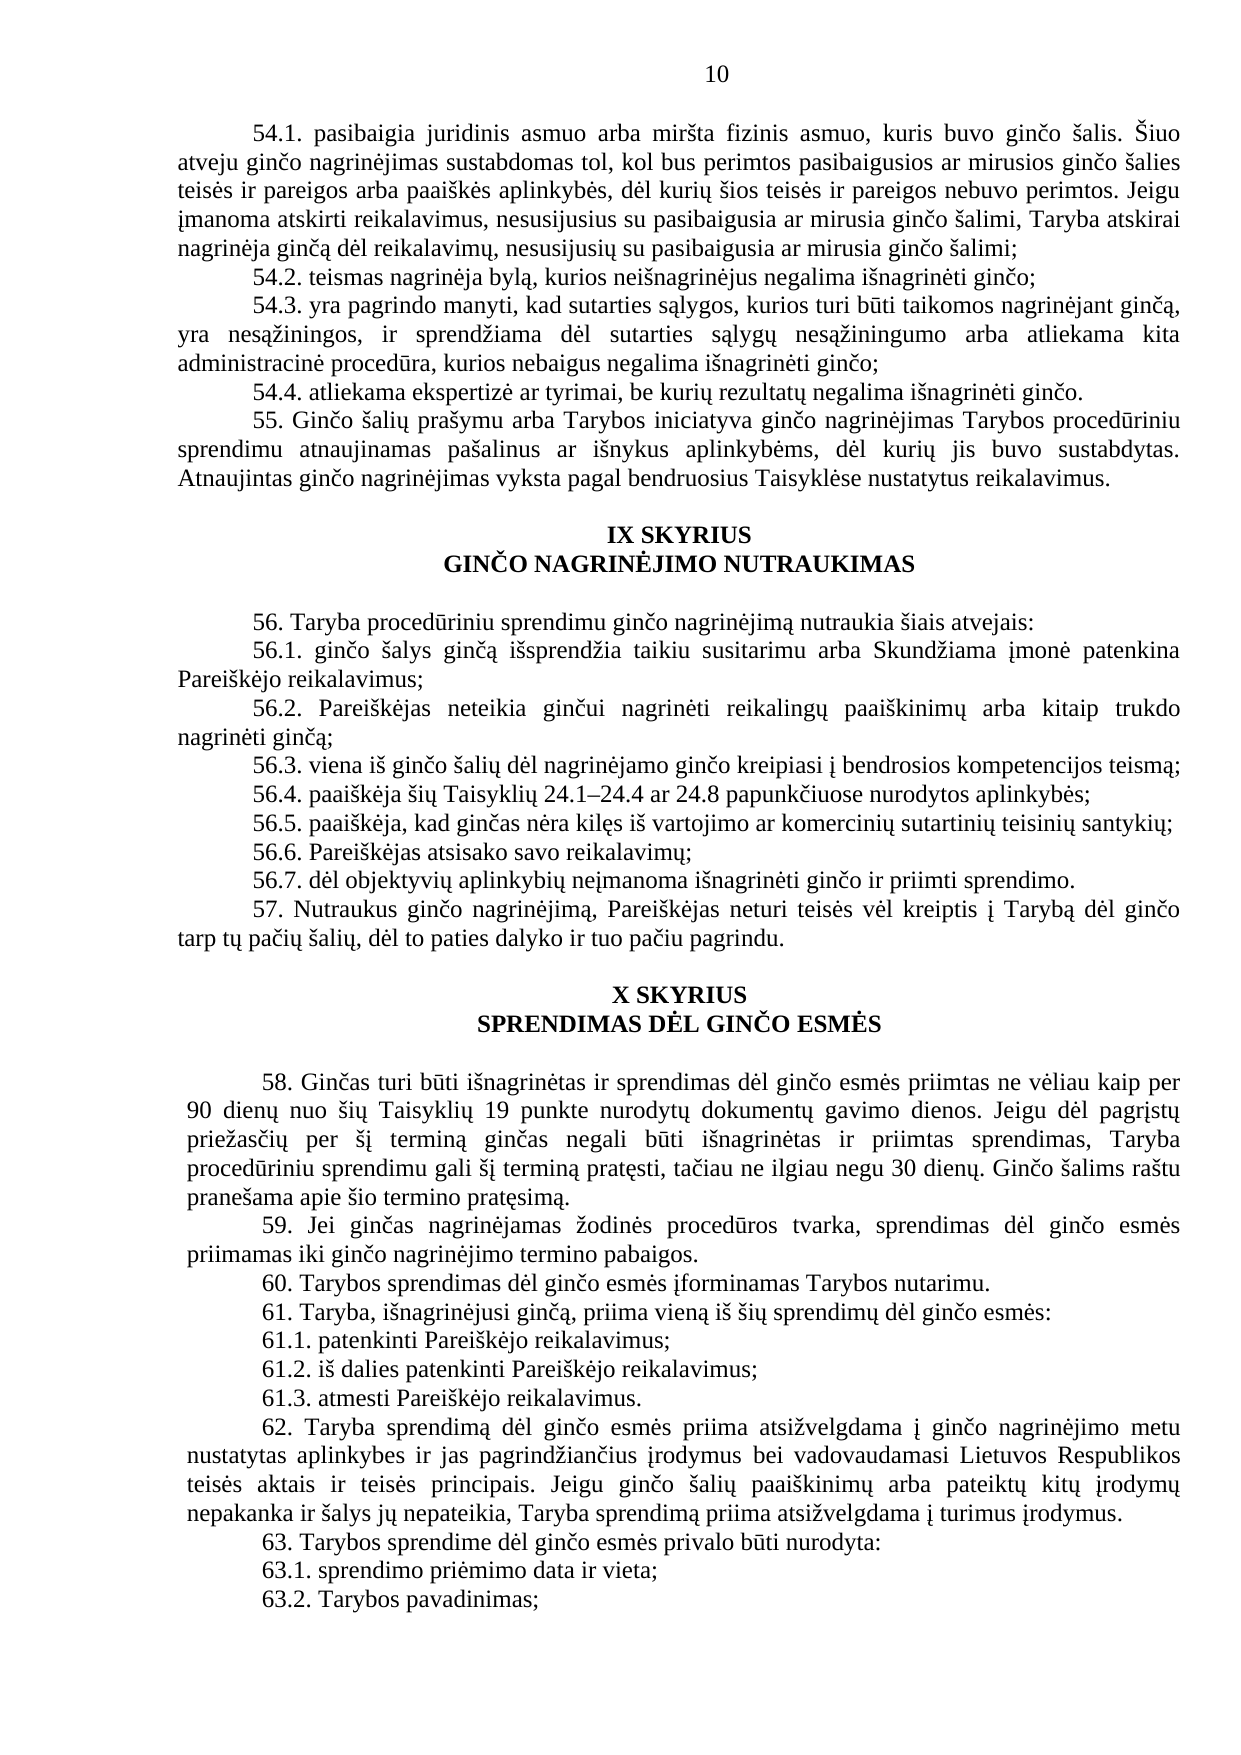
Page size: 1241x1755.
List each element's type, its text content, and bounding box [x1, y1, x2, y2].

text 59. Jei ginčas nagrinėjamas žodinės procedūros tvarka, sprendimas dėl ginčo esmės priimamas iki ginčo nagrinėjimo termino pabaigos. [187, 1211, 1181, 1268]
text 54.4. atliekama ekspertizė ar tyrimai, be kurių rezultatų negalima išnagrinėti ginčo. [177, 377, 1181, 406]
text 58. Ginčas turi būti išnagrinėtas ir sprendimas dėl ginčo esmės priimtas ne vėliau kaip per 90 dienų nuo šių Taisyklių 19 punkte nurodytų dokumentų gavimo dienos. Jeigu dėl pagrįstų priežasčių per šį terminą ginčas negali būti išnagrinėtas ir priimtas sprendimas, Taryba procedūriniu sprendimu gali šį terminą pratęsti, tačiau ne ilgiau negu 30 dienų. Ginčo šalims raštu pranešama apie šio termino pratęsimą. [187, 1067, 1181, 1211]
text 63.1. sprendimo priėmimo data ir vieta; [187, 1556, 1181, 1584]
text 63. Tarybos sprendime dėl ginčo esmės privalo būti nurodyta: [187, 1527, 1181, 1556]
text 63.2. Tarybos pavadinimas; [187, 1584, 1181, 1613]
text 56.4. paaiškėja šių Taisyklių 24.1–24.4 ar 24.8 papunkčiuose nurodytos aplinkybės; [177, 779, 1181, 808]
text 54.3. yra pagrindo manyti, kad sutarties sąlygos, kurios turi būti taikomos nagrinėjant ginčą, yra nesąžiningos, ir sprendžiama dėl sutarties sąlygų nesąžiningumo arba atliekama kita administracinė procedūra, kurios nebaigus negalima išnagrinėti ginčo; [177, 291, 1181, 377]
text X SKYRIUS [177, 981, 1181, 1009]
text 56. Taryba procedūriniu sprendimu ginčo nagrinėjimą nutraukia šiais atvejais: [177, 607, 1181, 636]
text 56.5. paaiškėja, kad ginčas nėra kilęs iš vartojimo ar komercinių sutartinių teisinių santykių; [177, 808, 1181, 837]
text 55. Ginčo šalių prašymu arba Tarybos iniciatyva ginčo nagrinėjimas Tarybos procedūriniu sprendimu atnaujinamas pašalinus ar išnykus aplinkybėms, dėl kurių jis buvo sustabdytas. Atnaujintas ginčo nagrinėjimas vyksta pagal bendruosius Taisyklėse nustatytus reikalavimus. [177, 406, 1181, 492]
text SPRENDIMAS DĖL GINČO ESMĖS [177, 1009, 1181, 1038]
text 60. Tarybos sprendimas dėl ginčo esmės įforminamas Tarybos nutarimu. [187, 1268, 1181, 1297]
text 56.2. Pareiškėjas neteikia ginčui nagrinėti reikalingų paaiškinimų arba kitaip trukdo nagrinėti ginčą; [177, 693, 1181, 751]
text 56.1. ginčo šalys ginčą išsprendžia taikiu susitarimu arba Skundžiama įmonė patenkina Pareiškėjo reikalavimus; [177, 636, 1181, 693]
text 61.2. iš dalies patenkinti Pareiškėjo reikalavimus; [187, 1354, 1181, 1383]
text 54.2. teismas nagrinėja bylą, kurios neišnagrinėjus negalima išnagrinėti ginčo; [177, 262, 1181, 291]
text 57. Nutraukus ginčo nagrinėjimą, Pareiškėjas neturi teisės vėl kreiptis į Tarybą dėl ginčo tarp tų pačių šalių, dėl to paties dalyko ir tuo pačiu pagrindu. [177, 894, 1181, 952]
text 61.1. patenkinti Pareiškėjo reikalavimus; [187, 1326, 1181, 1354]
text 54.1. pasibaigia juridinis asmuo arba miršta fizinis asmuo, kuris buvo ginčo šalis. Šiuo atveju ginčo nagrinėjimas sustabdomas tol, kol bus perimtos pasibaigusios ar mirusios ginčo šalies teisės ir pareigos arba paaiškės aplinkybės, dėl kurių šios teisės ir pareigos nebuvo perimtos. Jeigu įmanoma atskirti reikalavimus, nesusijusius su pasibaigusia ar mirusia ginčo šalimi, Taryba atskirai nagrinėja ginčą dėl reikalavimų, nesusijusių su pasibaigusia ar mirusia ginčo šalimi; [177, 118, 1181, 262]
text 56.7. dėl objektyvių aplinkybių neįmanoma išnagrinėti ginčo ir priimti sprendimo. [177, 866, 1181, 894]
text 61.3. atmesti Pareiškėjo reikalavimus. [187, 1383, 1181, 1412]
text 61. Taryba, išnagrinėjusi ginčą, priima vieną iš šių sprendimų dėl ginčo esmės: [187, 1297, 1181, 1326]
text GINČO NAGRINĖJIMO NUTRAUKIMAS [177, 549, 1181, 578]
text 56.6. Pareiškėjas atsisako savo reikalavimų; [177, 837, 1181, 866]
text 62. Taryba sprendimą dėl ginčo esmės priima atsižvelgdama į ginčo nagrinėjimo metu nustatytas aplinkybes ir jas pagrindžiančius įrodymus bei vadovaudamasi Lietuvos Respublikos teisės aktais ir teisės principais. Jeigu ginčo šalių paaiškinimų arba pateiktų kitų įrodymų nepakanka ir šalys jų nepateikia, Taryba sprendimą priima atsižvelgdama į turimus įrodymus. [187, 1412, 1181, 1527]
text 56.3. viena iš ginčo šalių dėl nagrinėjamo ginčo kreipiasi į bendrosios kompetencijos teismą; [177, 751, 1181, 779]
text IX SKYRIUS [177, 521, 1181, 549]
